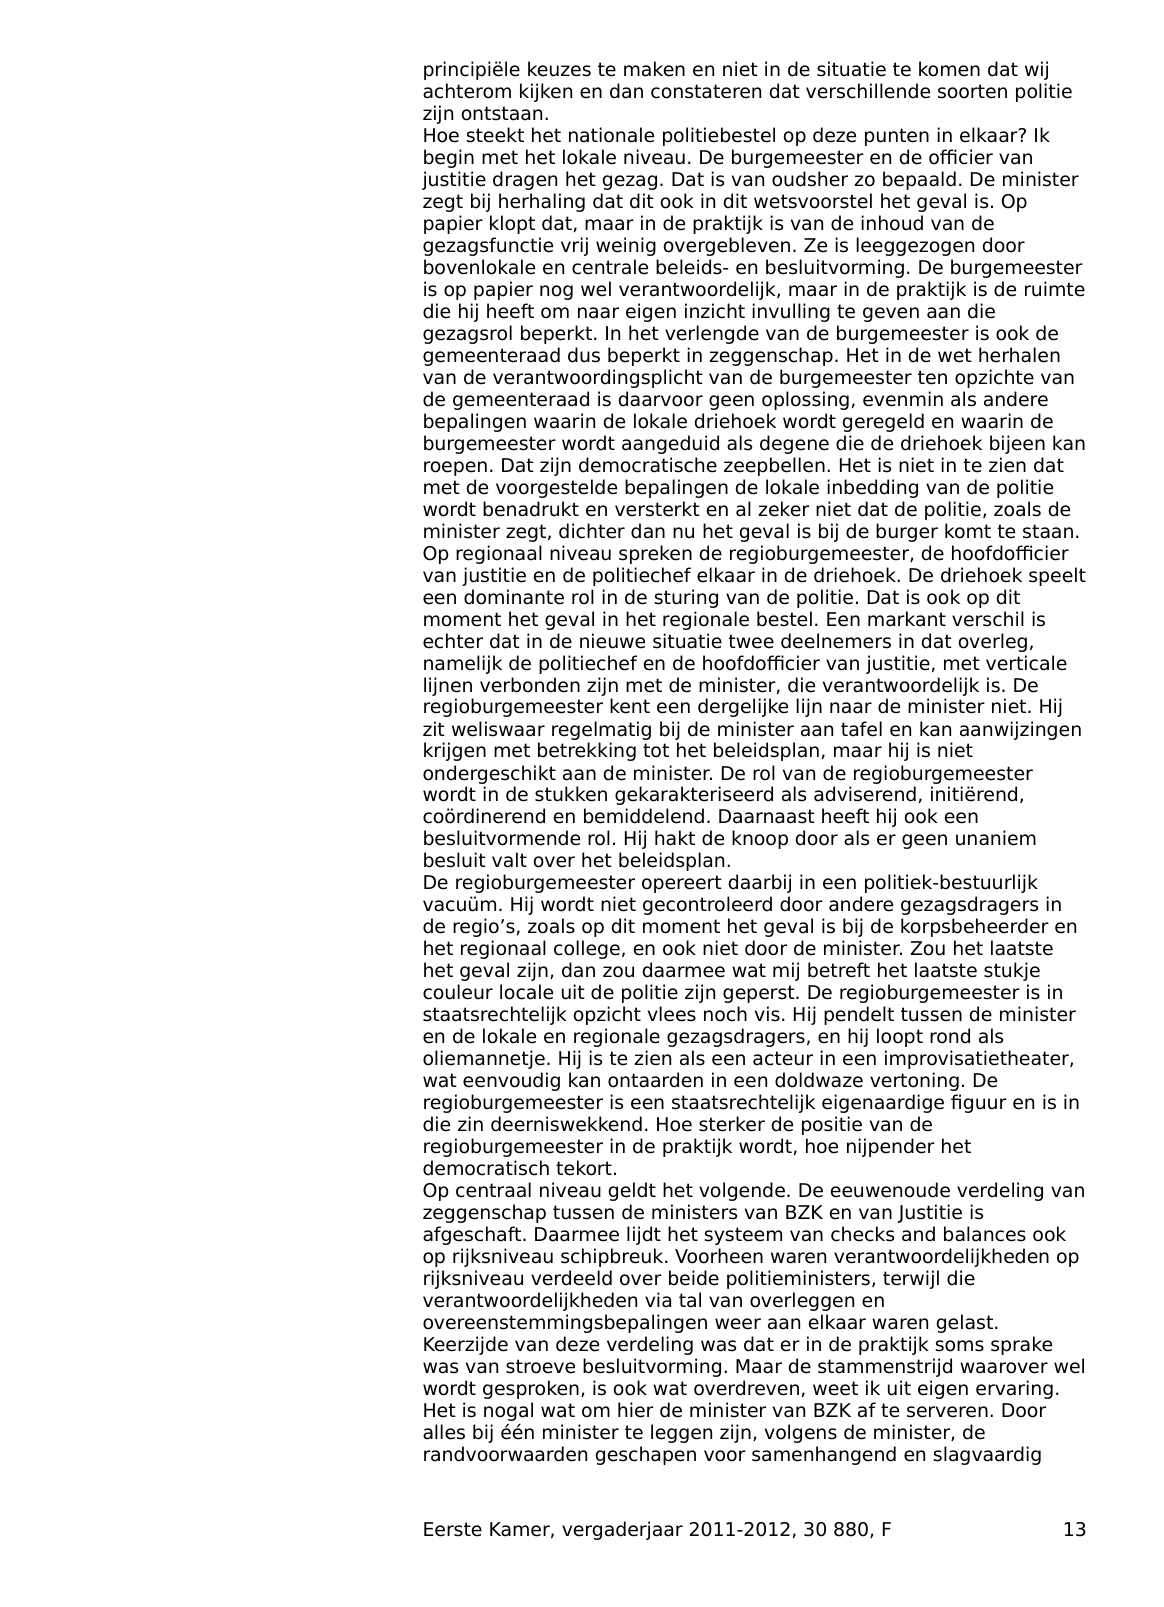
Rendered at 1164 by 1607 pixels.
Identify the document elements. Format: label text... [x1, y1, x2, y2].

text Op regionaal niveau spreken de regioburgemeester, de hoofdofficier van justitie en de politiechef elkaar in de driehoek. De driehoek speelt een dominante rol in de sturing van de politie. Dat is ook op dit moment het geval in het regionale bestel. Een markant verschil is echter dat in de nieuwe situatie twee deelnemers in dat overleg, namelijk de politiechef en de hoofdofficier van justitie, met verticale lijnen verbonden zijn met de minister, die verantwoordelijk is. De regioburgemeester kent een dergelijke lijn naar de minister niet. Hij zit weliswaar regelmatig bij de minister aan tafel en kan aanwijzingen krijgen met betrekking tot het beleidsplan, maar hij is niet ondergeschikt aan de minister. De rol van de regioburgemeester wordt in de stukken gekarakteriseerd als adviserend, initiërend, coördinerend en bemiddelend. Daarnaast heeft hij ook een besluitvormende rol. Hij hakt de knoop door als er geen unaniem besluit valt over het beleidsplan. [422, 543, 1087, 872]
text Hoe steekt het nationale politiebestel op deze punten in elkaar? Ik begin met het lokale niveau. De burgemeester en de officier van justitie dragen het gezag. Dat is van oudsher zo bepaald. De minister zegt bij herhaling dat dit ook in dit wetsvoorstel het geval is. Op papier klopt dat, maar in de praktijk is van de inhoud van de gezagsfunctie vrij weinig overgebleven. Ze is leeggezogen door bovenlokale en centrale beleids- en besluitvorming. De burgemeester is op papier nog wel verantwoordelijk, maar in de praktijk is de ruimte die hij heeft om naar eigen inzicht invulling te geven aan die gezagsrol beperkt. In het verlengde van de burgemeester is ook de gemeenteraad dus beperkt in zeggenschap. Het in de wet herhalen van de verantwoordingsplicht van de burgemeester ten opzichte van de gemeenteraad is daarvoor geen oplossing, evenmin als andere bepalingen waarin de lokale driehoek wordt geregeld en waarin de burgemeester wordt aangeduid als degene die de driehoek bijeen kan roepen. Dat zijn democratische zeepbellen. Het is niet in te zien dat met de voorgestelde bepalingen de lokale inbedding van de politie wordt benadrukt en versterkt en al zeker niet dat de politie, zoals de minister zegt, dichter dan nu het geval is bij de burger komt te staan. [422, 125, 1087, 543]
text Op centraal niveau geldt het volgende. De eeuwenoude verdeling van zeggenschap tussen de ministers van BZK en van Justitie is afgeschaft. Daarmee lijdt het systeem van checks and balances ook op rijksniveau schipbreuk. Voorheen waren verantwoordelijkheden op rijksniveau verdeeld over beide politieministers, terwijl die verantwoordelijkheden via tal van overleggen en overeenstemmingsbepalingen weer aan elkaar waren gelast. Keerzijde van deze verdeling was dat er in de praktijk soms sprake was van stroeve besluitvorming. Maar de stammenstrijd waarover wel wordt gesproken, is ook wat overdreven, weet ik uit eigen ervaring. Het is nogal wat om hier de minister van BZK af te serveren. Door alles bij één minister te leggen zijn, volgens de minister, de randvoorwaarden geschapen voor samenhangend en slagvaardig [422, 1180, 1087, 1466]
text principiële keuzes te maken en niet in de situatie te komen dat wij achterom kijken en dan constateren dat verschillende soorten politie zijn ontstaan. [422, 59, 1087, 125]
text De regioburgemeester opereert daarbij in een politiek-bestuurlijk vacuüm. Hij wordt niet gecontroleerd door andere gezagsdragers in de regio’s, zoals op dit moment het geval is bij de korpsbeheerder en het regionaal college, en ook niet door de minister. Zou het laatste het geval zijn, dan zou daarmee wat mij betreft het laatste stukje couleur locale uit de politie zijn geperst. De regioburgemeester is in staatsrechtelijk opzicht vlees noch vis. Hij pendelt tussen de minister en de lokale en regionale gezagsdragers, en hij loopt rond als oliemannetje. Hij is te zien als een acteur in een improvisatietheater, wat eenvoudig kan ontaarden in een doldwaze vertoning. De regioburgemeester is een staatsrechtelijk eigenaardige figuur en is in die zin deerniswekkend. Hoe sterker de positie van de regioburgemeester in de praktijk wordt, hoe nijpender het democratisch tekort. [422, 872, 1087, 1180]
